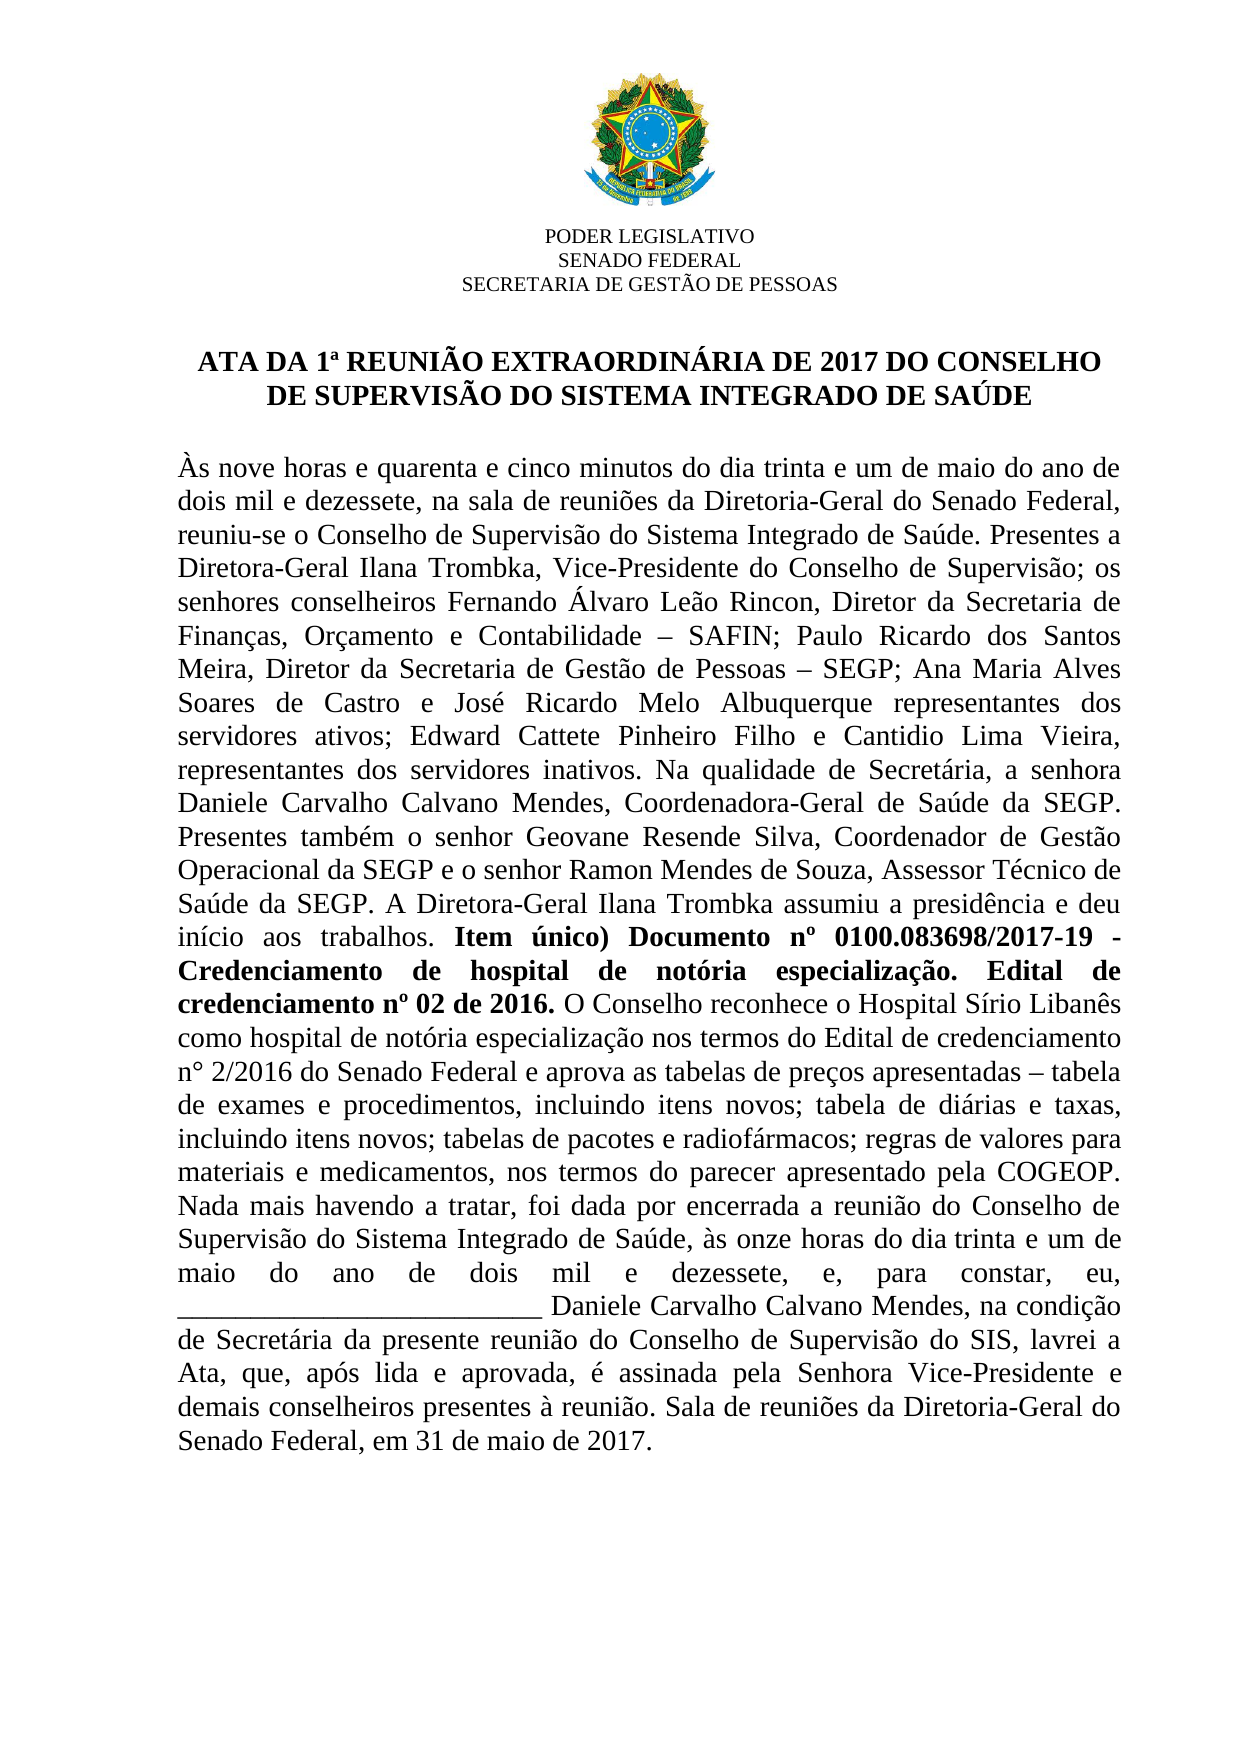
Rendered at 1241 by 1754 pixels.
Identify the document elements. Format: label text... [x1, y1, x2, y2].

text Às nove horas e quarenta e cinco minutos do dia trinta e um de maio do ano de dois mil e dezessete, na sala de reuniões da Diretoria-Geral do Senado Federal, reuniu-se o Conselho de Supervisão do Sistema Integrado de Saúde. Presentes a Diretora-Geral Ilana Trombka, Vice-Presidente do Conselho de Supervisão; os senhores conselheiros Fernando Álvaro Leão Rincon, Diretor da Secretaria de Finanças, Orçamento e Contabilidade – SAFIN; Paulo Ricardo dos Santos Meira, Diretor da Secretaria de Gestão de Pessoas – SEGP; Ana Maria Alves Soares de Castro e José Ricardo Melo Albuquerque representantes dos servidores ativos; Edward Cattete Pinheiro Filho e Cantidio Lima Vieira, representantes dos servidores inativos. Na qualidade de Secretária, a senhora Daniele Carvalho Calvano Mendes, Coordenadora-Geral de Saúde da SEGP. Presentes também o senhor Geovane Resende Silva, Coordenador de Gestão Operacional da SEGP e o senhor Ramon Mendes de Souza, Assessor Técnico de Saúde da SEGP. A Diretora-Geral Ilana Trombka assumiu a presidência e deu início aos trabalhos. Item único) Documento nº 0100.083698/2017-19 - Credenciamento de hospital de notória especialização. Edital de credenciamento nº 02 de 2016. O Conselho reconhece o Hospital Sírio Libanês como hospital de notória especialização nos termos do Edital de credenciamento n° 2/2016 do Senado Federal e aprova as tabelas de preços apresentadas – tabela de exames e procedimentos, incluindo itens novos; tabela de diárias e taxas, incluindo itens novos; tabelas de pacotes e radiofármacos; regras de valores para materiais e medicamentos, nos termos do parecer apresentado pela COGEOP. Nada mais havendo a tratar, foi dada por encerrada a reunião do Conselho de Supervisão do Sistema Integrado de Saúde, às onze horas do dia trinta e um de maio do ano de dois mil e dezessete, e, para constar, eu, _________________________ Daniele Carvalho Calvano Mendes, na condição de Secretária da presente reunião do Conselho de Supervisão do SIS, lavrei a Ata, que, após lida e aprovada, é assinada pela Senhora Vice-Presidente e demais conselheiros presentes à reunião. Sala de reuniões da Diretoria-Geral do Senado Federal, em 31 de maio de 2017. [177, 450, 1122, 1456]
